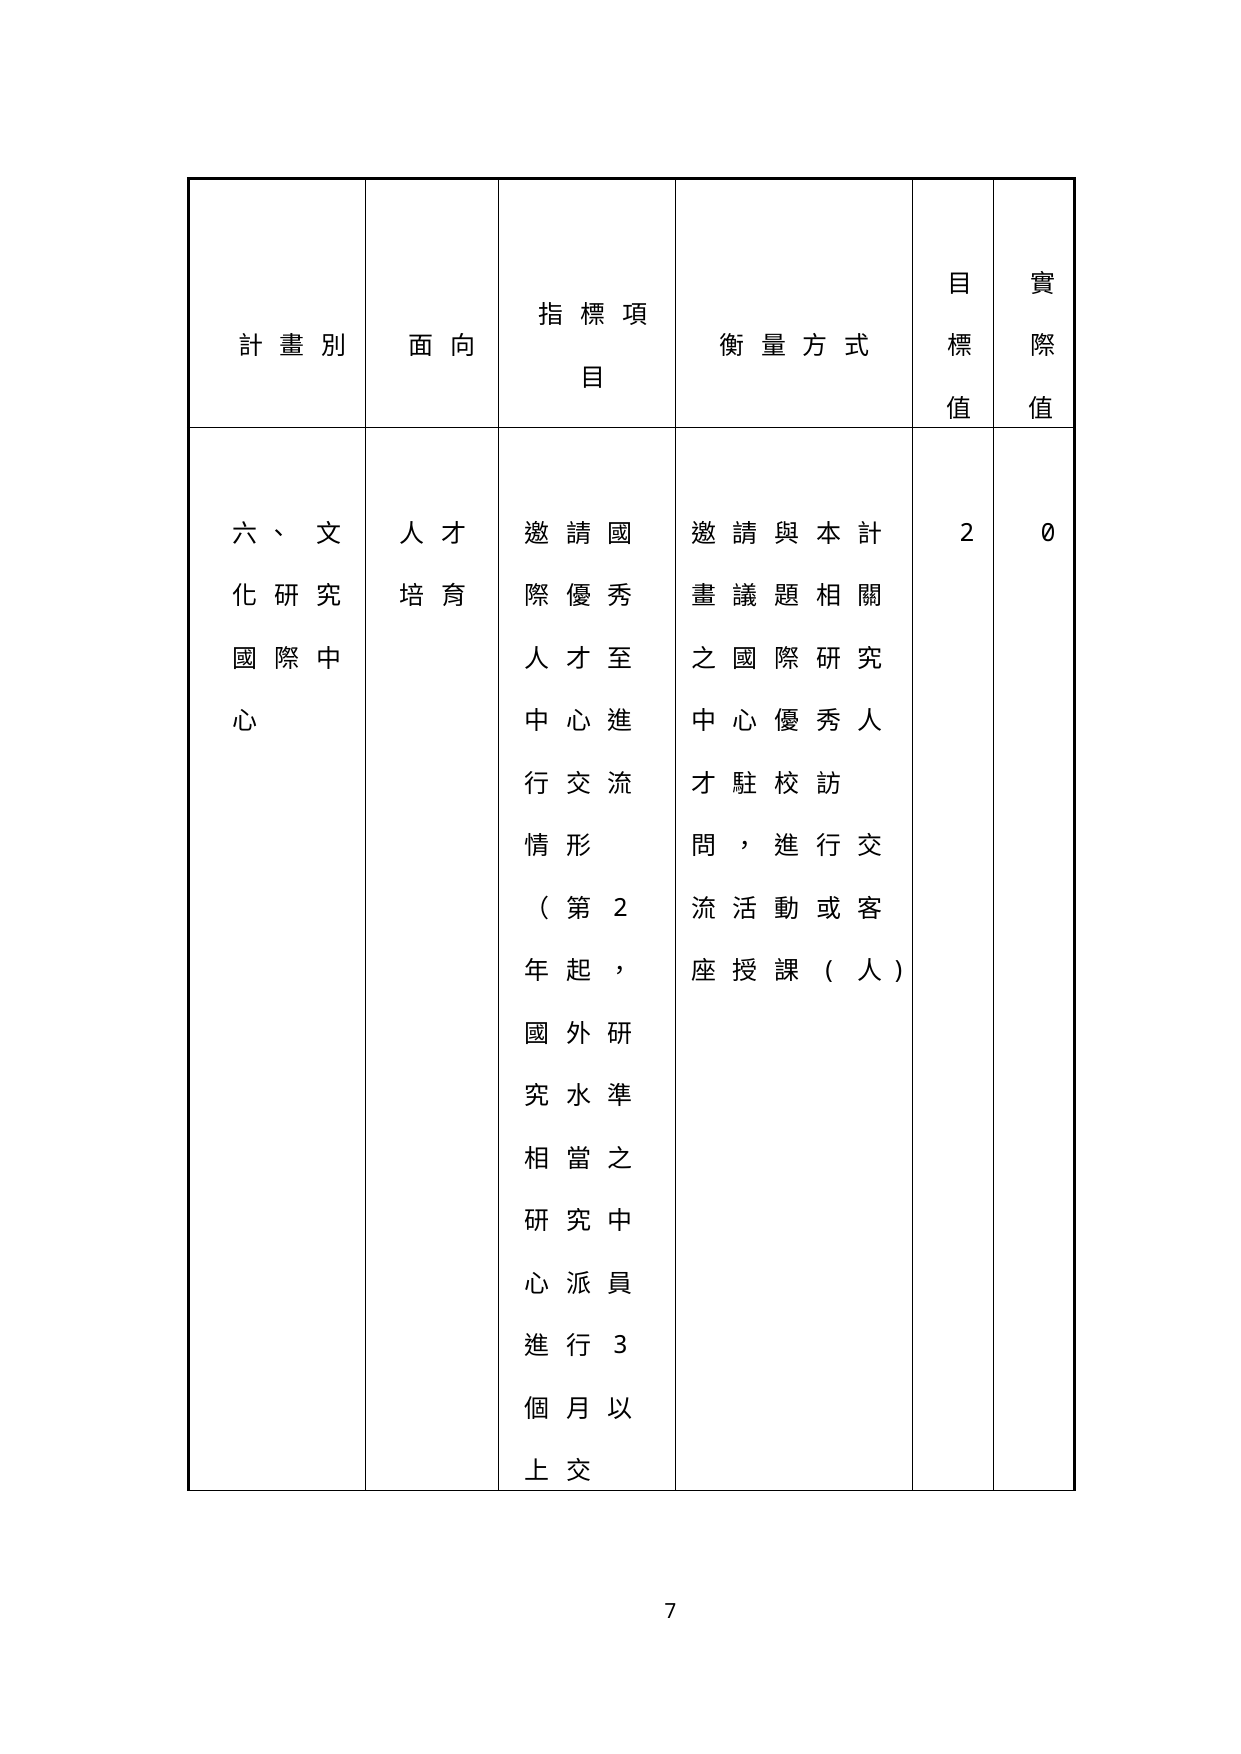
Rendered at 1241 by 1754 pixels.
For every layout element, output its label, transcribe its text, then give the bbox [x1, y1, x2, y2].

table_cell 邀請與本計畫議題相關之國際研究中心優秀人才駐校訪問，進行交流活動或客座授課(人) [676, 428, 912, 1490]
table_header 計畫別 [190, 180, 365, 427]
table_header 指標項目 [499, 180, 675, 427]
table_header 實際值 [994, 180, 1073, 427]
table_header 衡量方式 [676, 180, 912, 427]
table_header 面向 [366, 180, 498, 427]
table_cell 0 [994, 428, 1073, 1490]
table_cell 人才培育 [366, 428, 498, 1490]
table_header 目標值 [913, 180, 993, 427]
table_cell 邀請國際優秀人才至中心進行交流情形（第2年起，國外研究水準相當之研究中心派員進行3個月以上交 [499, 428, 675, 1490]
table_cell 六、文化研究國際中心 [190, 428, 365, 1490]
table_cell 2 [913, 428, 993, 1490]
